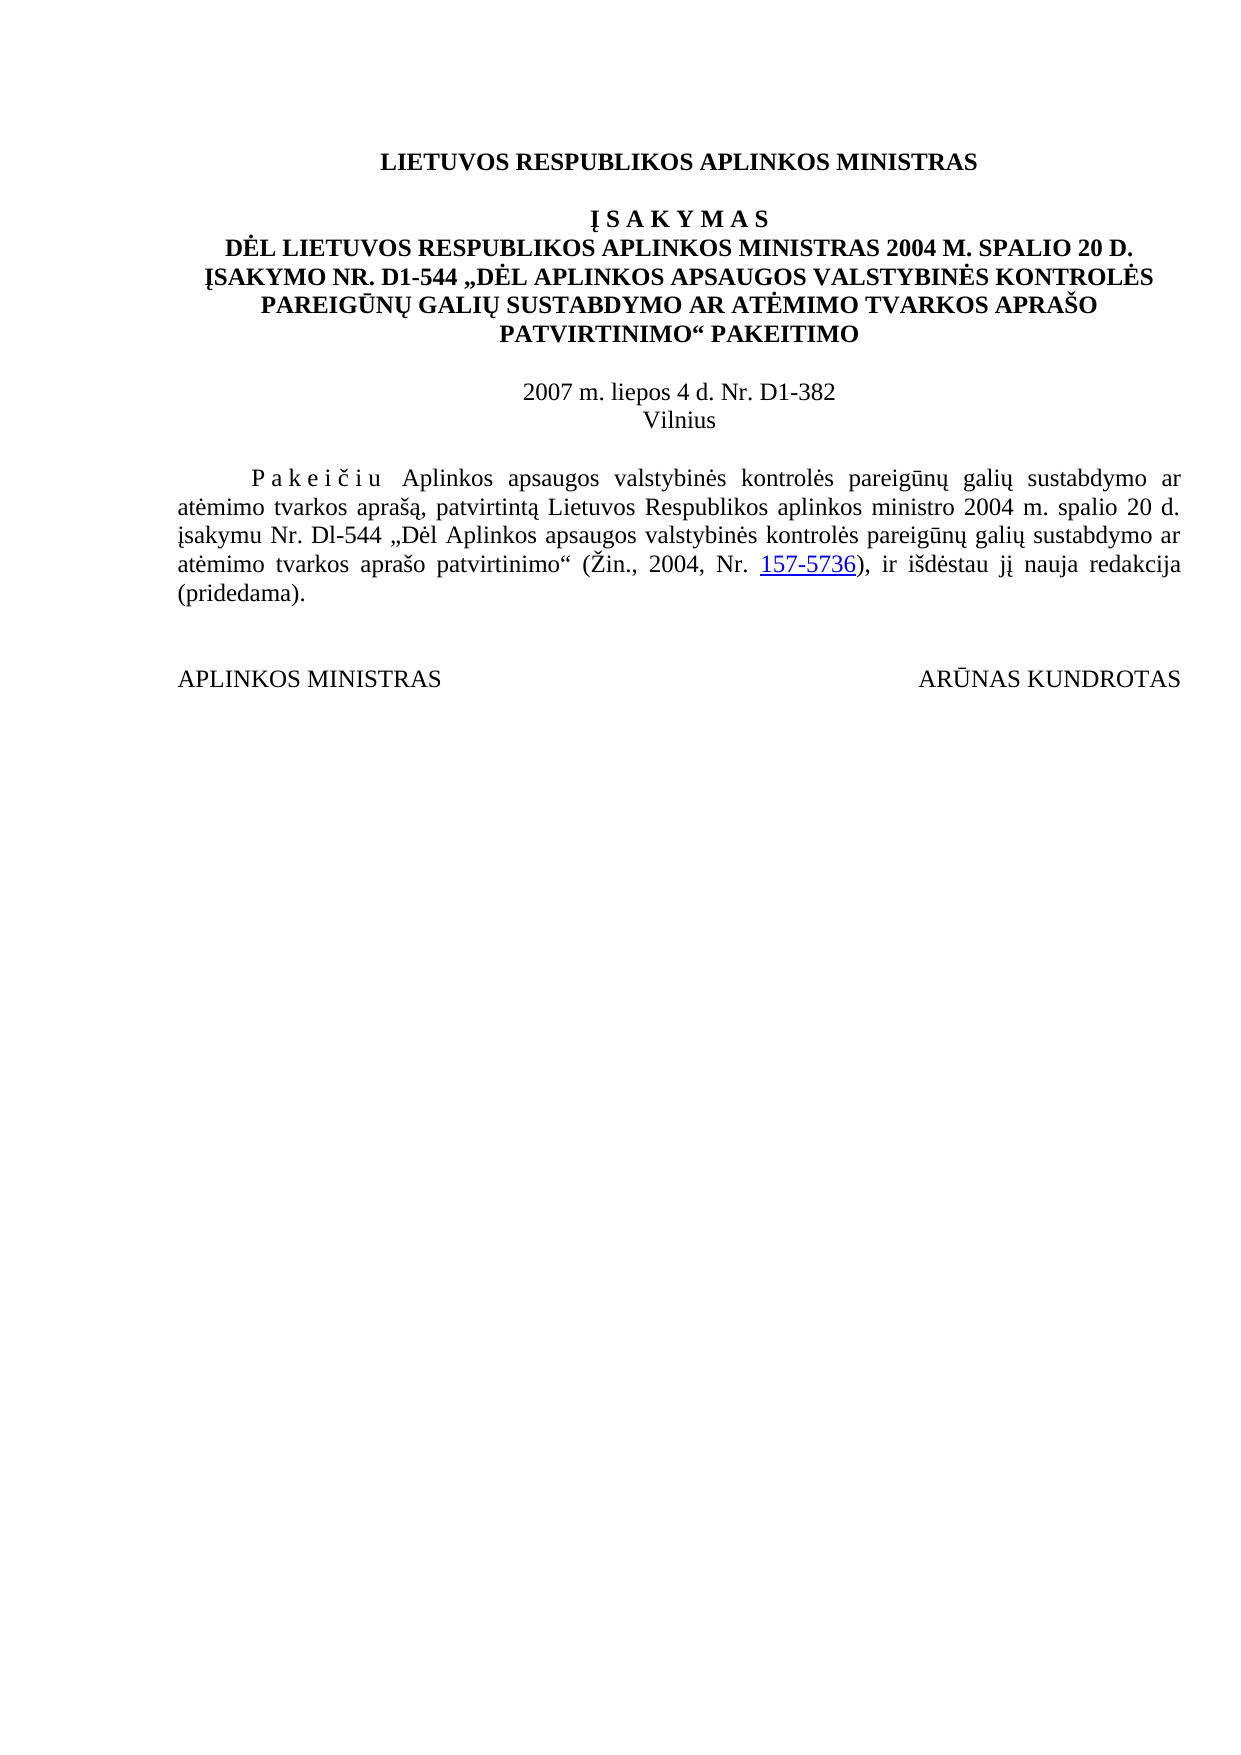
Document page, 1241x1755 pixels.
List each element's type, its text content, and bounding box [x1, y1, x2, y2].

text Pakeičiu Aplinkos apsaugos valstybinės kontrolės pareigūnų galių sustabdymo ar atėmimo tvarkos aprašą, patvirtintą Lietuvos Respublikos aplinkos ministro 2004 m. spalio 20 d. įsakymu Nr. Dl-544 „Dėl Aplinkos apsaugos valstybinės kontrolės pareigūnų galių sustabdymo ar atėmimo tvarkos aprašo patvirtinimo“ (Žin., 2004, Nr. 157-5736), ir išdėstau jį nauja redakcija (pridedama). [177, 463, 1181, 607]
text LIETUVOS RESPUBLIKOS APLINKOS MINISTRAS [177, 147, 1181, 176]
text DĖL LIETUVOS RESPUBLIKOS APLINKOS MINISTRAS 2004 M. SPALIO 20 D. ĮSAKYMO NR. D1-544 „DĖL APLINKOS APSAUGOS VALSTYBINĖS KONTROLĖS PAREIGŪNŲ GALIŲ SUSTABDYMO AR ATĖMIMO TVARKOS APRAŠO PATVIRTINIMO“ PAKEITIMO [177, 233, 1181, 348]
text APLINKOS MINISTRAS ARŪNAS KUNDROTAS [177, 664, 1181, 693]
text Į S A K Y M A S [177, 204, 1181, 233]
text Vilnius [177, 406, 1181, 434]
text 2007 m. liepos 4 d. Nr. D1-382 [177, 377, 1181, 406]
